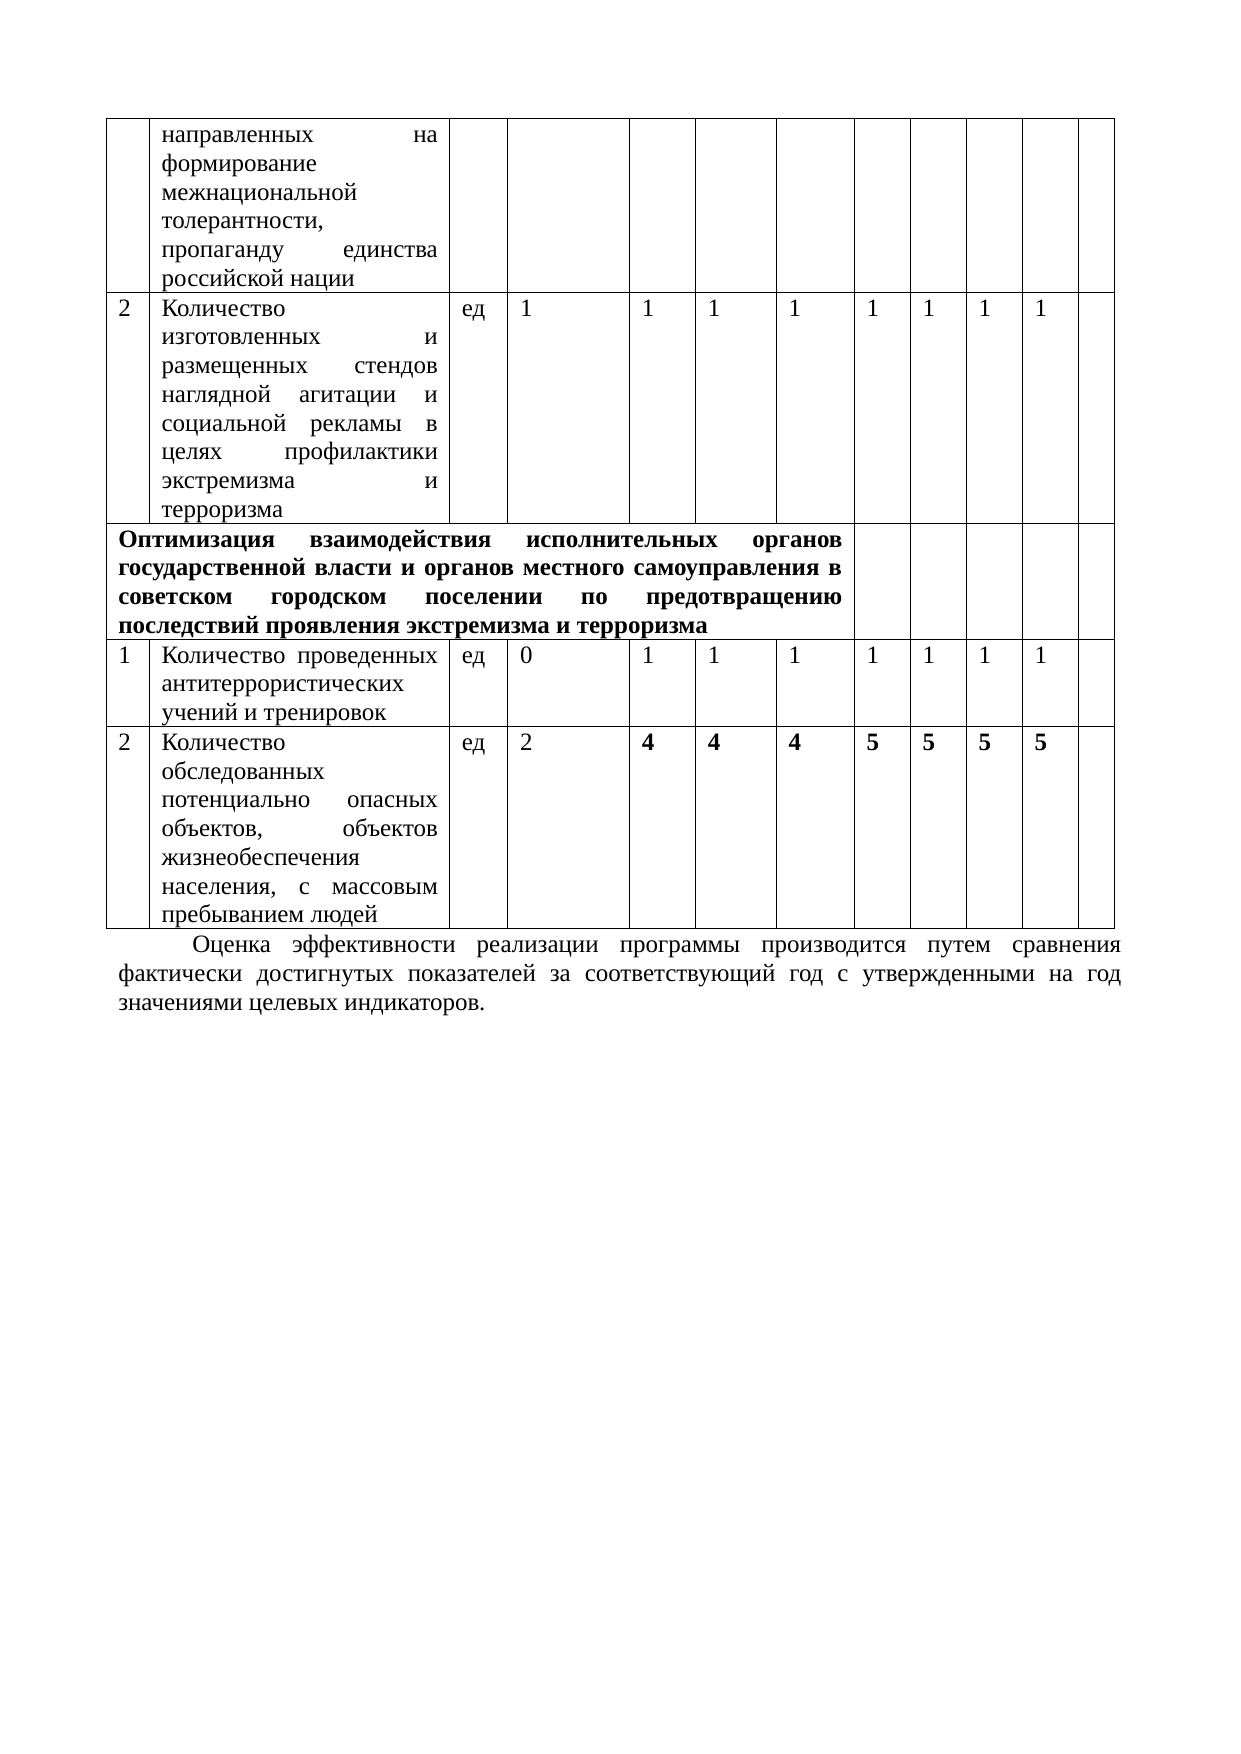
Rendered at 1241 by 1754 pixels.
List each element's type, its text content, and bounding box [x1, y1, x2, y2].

table_cell Оптимизация взаимодействия исполнительных органов государственной власти и органов местного самоуправления в советском городском поселении по предотвращению последствий проявления экстремизма и терроризма [107, 524, 854, 639]
table_cell 1 [696, 293, 776, 523]
table_cell [855, 524, 910, 639]
table_cell 1 [855, 293, 910, 523]
table_cell ед [450, 727, 507, 928]
table_cell 1 [630, 293, 695, 523]
table_cell [1079, 727, 1114, 928]
table_cell направленных на формирование межнациональной толерантности, пропаганду единства российской нации [150, 119, 449, 292]
table_cell 1 [630, 640, 695, 726]
table_cell [1079, 524, 1114, 639]
table_cell ед [450, 640, 507, 726]
table_cell 1 [777, 293, 854, 523]
table_cell 5 [967, 727, 1022, 928]
table_cell [450, 119, 507, 292]
table_cell 1 [777, 640, 854, 726]
table_cell 2 [508, 727, 629, 928]
table_cell [1023, 119, 1078, 292]
table_cell 2 [107, 727, 149, 928]
table_cell 4 [777, 727, 854, 928]
table_cell 1 [967, 640, 1022, 726]
table_cell [911, 119, 966, 292]
table_cell 1 [911, 293, 966, 523]
table_cell 1 [967, 293, 1022, 523]
table_cell [967, 524, 1022, 639]
table_cell 1 [508, 293, 629, 523]
table_cell [508, 119, 629, 292]
table_cell 2 [107, 293, 149, 523]
table_cell 4 [630, 727, 695, 928]
table_cell 1 [911, 640, 966, 726]
table_cell ед [450, 293, 507, 523]
table_cell 5 [1023, 727, 1078, 928]
table_cell 1 [696, 640, 776, 726]
table_cell [1079, 119, 1114, 292]
table_cell 5 [911, 727, 966, 928]
text Оценка эффективности реализации программы производится путем сравнения фактически достигнутых показателей за соответствующий год с утвержденными на год значениями целевых индикаторов. [118, 929, 1122, 1016]
table_cell [1079, 640, 1114, 726]
table_cell Количество обследованных потенциально опасных объектов, объектов жизнеобеспечения населения, с массовым пребыванием людей [150, 727, 449, 928]
table_cell 1 [855, 640, 910, 726]
table_cell [1023, 524, 1078, 639]
table_cell Количество изготовленных и размещенных стендов наглядной агитации и социальной рекламы в целях профилактики экстремизма и терроризма [150, 293, 449, 523]
table_cell 4 [696, 727, 776, 928]
table_cell 0 [508, 640, 629, 726]
table_cell [855, 119, 910, 292]
table_cell [1079, 293, 1114, 523]
table_cell [777, 119, 854, 292]
table_cell 1 [1023, 640, 1078, 726]
table_cell [107, 119, 149, 292]
table_cell Количество проведенных антитеррористических учений и тренировок [150, 640, 449, 726]
table_cell 5 [855, 727, 910, 928]
table_cell [696, 119, 776, 292]
table_cell 1 [1023, 293, 1078, 523]
table_cell [911, 524, 966, 639]
table_cell 1 [107, 640, 149, 726]
table_cell [967, 119, 1022, 292]
table_cell [630, 119, 695, 292]
